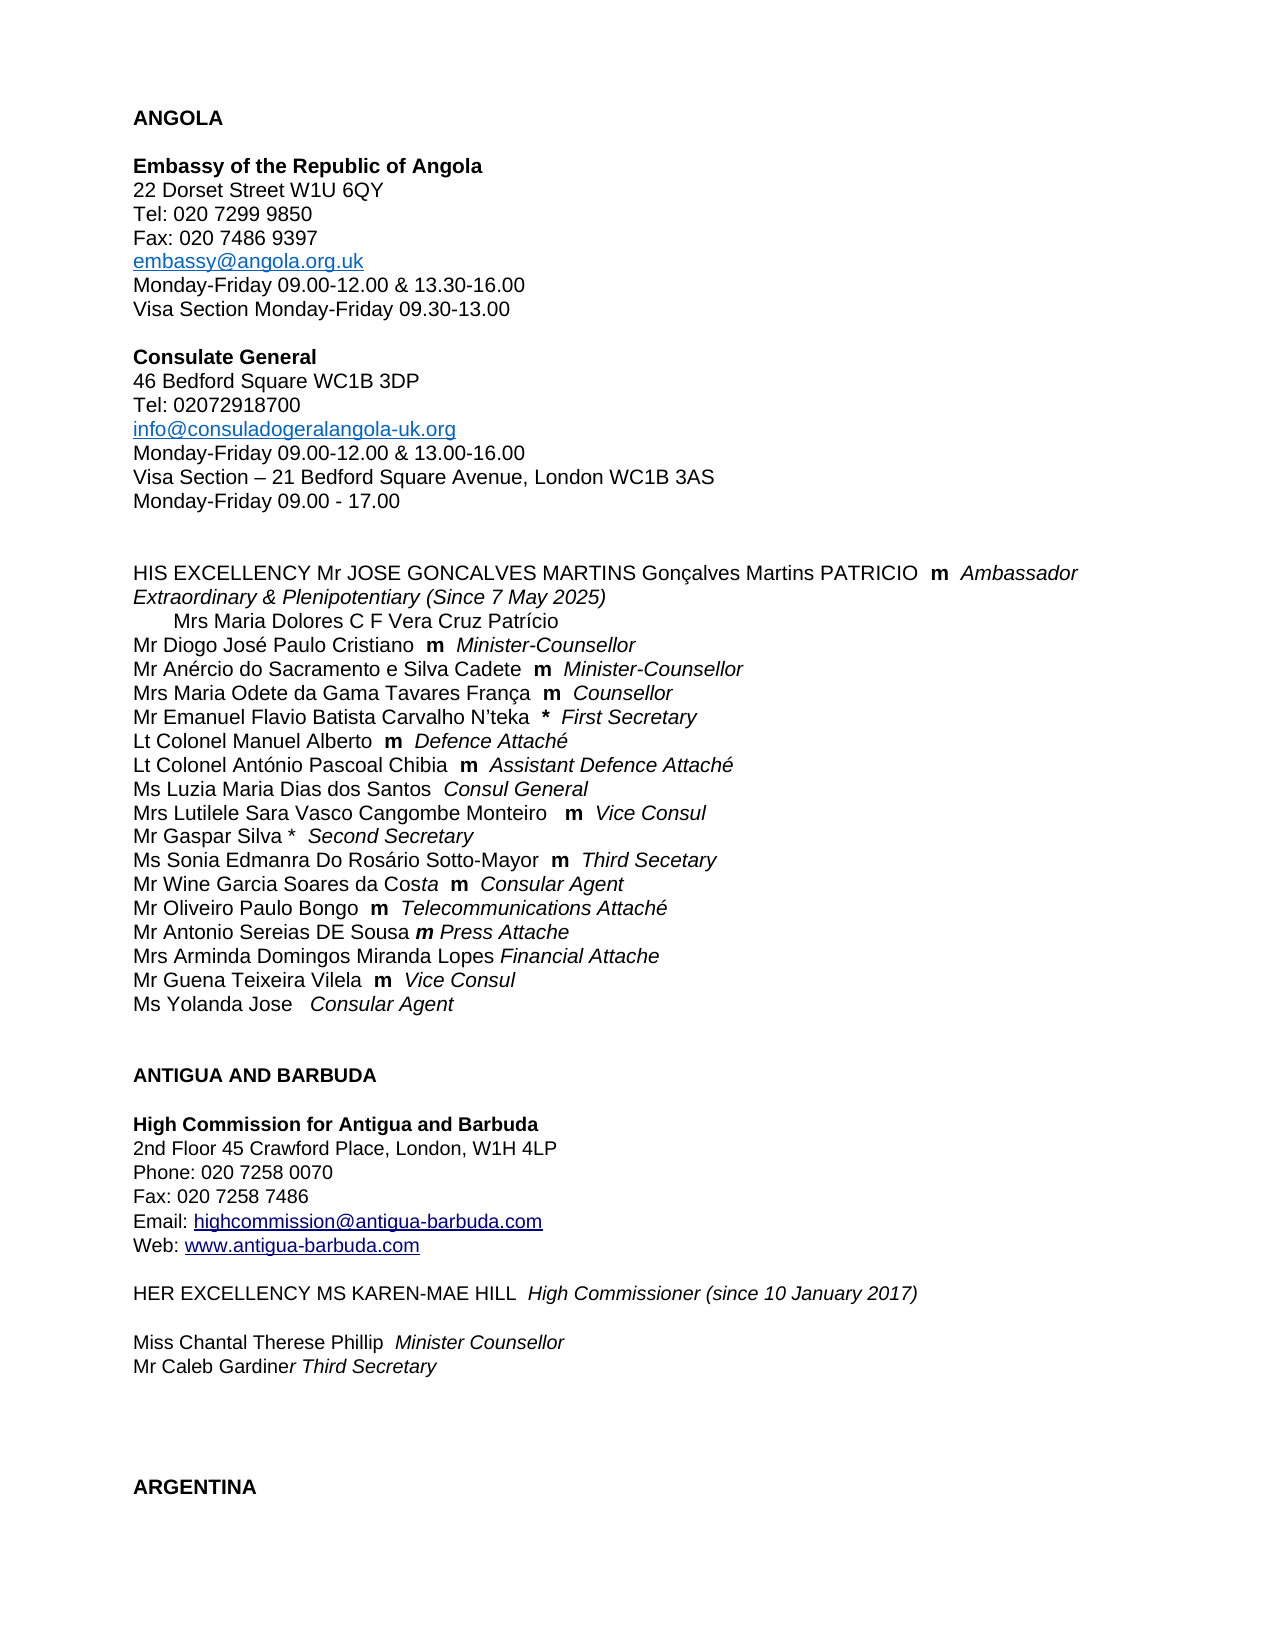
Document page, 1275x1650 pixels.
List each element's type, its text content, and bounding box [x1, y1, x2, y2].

text Ms Luzia Maria Dias dos Santos Consul General [133, 776, 1181, 800]
text 46 Bedford Square WC1B 3DP [133, 369, 1181, 393]
subtitle ANGOLA [133, 106, 1181, 129]
text Mr Oliveiro Paulo Bongo m Telecommunications Attaché [133, 896, 1181, 920]
text Fax: 020 7486 9397 [133, 225, 1181, 249]
text Monday-Friday 09.00-12.00 & 13.00-16.00 [133, 441, 1181, 465]
text Visa Section Monday-Friday 09.30-13.00 [133, 297, 1181, 321]
text Mr Antonio Sereias DE Sousa m Press Attache [133, 920, 1181, 944]
text Mr Caleb Gardiner Third Secretary [133, 1355, 1181, 1378]
text 22 Dorset Street W1U 6QY [133, 177, 1181, 201]
text Mr Gaspar Silva * Second Secretary [133, 824, 1181, 848]
text Monday-Friday 09.00 - 17.00 [133, 489, 1181, 513]
text High Commission for Antigua and Barbuda [133, 1112, 1181, 1135]
text Mr Anércio do Sacramento e Silva Cadete m Minister-Counsellor [133, 657, 1181, 681]
text Visa Section – 21 Bedford Square Avenue, London WC1B 3AS [133, 465, 1181, 489]
text embassy@angola.org.uk [133, 249, 1181, 273]
text Mr Emanuel Flavio Batista Carvalho N’teka * First Secretary [133, 704, 1181, 728]
subtitle Embassy of the Republic of Angola [133, 153, 1181, 177]
text ARGENTINA [133, 1475, 1181, 1499]
text 2nd Floor 45 Crawford Place, London, W1H 4LP [133, 1137, 1181, 1159]
text Mr Wine Garcia Soares da Costa m Consular Agent [133, 872, 1181, 896]
text Ms Yolanda Jose Consular Agent [133, 992, 1181, 1016]
text Lt Colonel António Pascoal Chibia m Assistant Defence Attaché [133, 752, 1181, 776]
text Email: highcommission@antigua-barbuda.com [133, 1209, 1181, 1232]
text HIS EXCELLENCY Mr JOSE GONCALVES MARTINS Gonçalves Martins PATRICIO m Ambassador Extraordinary & Plenipotentiary (Since 7 May 2025) [133, 561, 1181, 609]
text Tel: 020 7299 9850 [133, 201, 1181, 225]
text Ms Sonia Edmanra Do Rosário Sotto-Mayor m Third Secetary [133, 848, 1181, 872]
text Monday-Friday 09.00-12.00 & 13.30-16.00 [133, 273, 1181, 297]
text Mr Guena Teixeira Vilela m Vice Consul [133, 968, 1181, 992]
text Mr Diogo José Paulo Cristiano m Minister-Counsellor [133, 633, 1181, 657]
text HER EXCELLENCY MS KAREN-MAE HILL High Commissioner (since 10 January 2017) [133, 1282, 1181, 1305]
text Web: www.antigua-barbuda.com [133, 1234, 1181, 1256]
text Fax: 020 7258 7486 [133, 1185, 1181, 1208]
text Tel: 02072918700 [133, 393, 1181, 417]
text Consulate General [133, 345, 1181, 369]
text Mrs Lutilele Sara Vasco Cangombe Monteiro m Vice Consul [133, 800, 1181, 824]
text Phone: 020 7258 0070 [133, 1161, 1181, 1184]
text ANTIGUA AND BARBUDA [133, 1064, 1181, 1087]
text Mrs Arminda Domingos Miranda Lopes Financial Attache [133, 944, 1181, 968]
text Mrs Maria Odete da Gama Tavares França m Counsellor [133, 681, 1181, 704]
text Miss Chantal Therese Phillip Minister Counsellor [133, 1331, 1181, 1353]
text info@consuladogeralangola-uk.org [133, 417, 1181, 441]
text Lt Colonel Manuel Alberto m Defence Attaché [133, 728, 1181, 752]
text Mrs Maria Dolores C F Vera Cruz Patrício [133, 609, 1181, 633]
